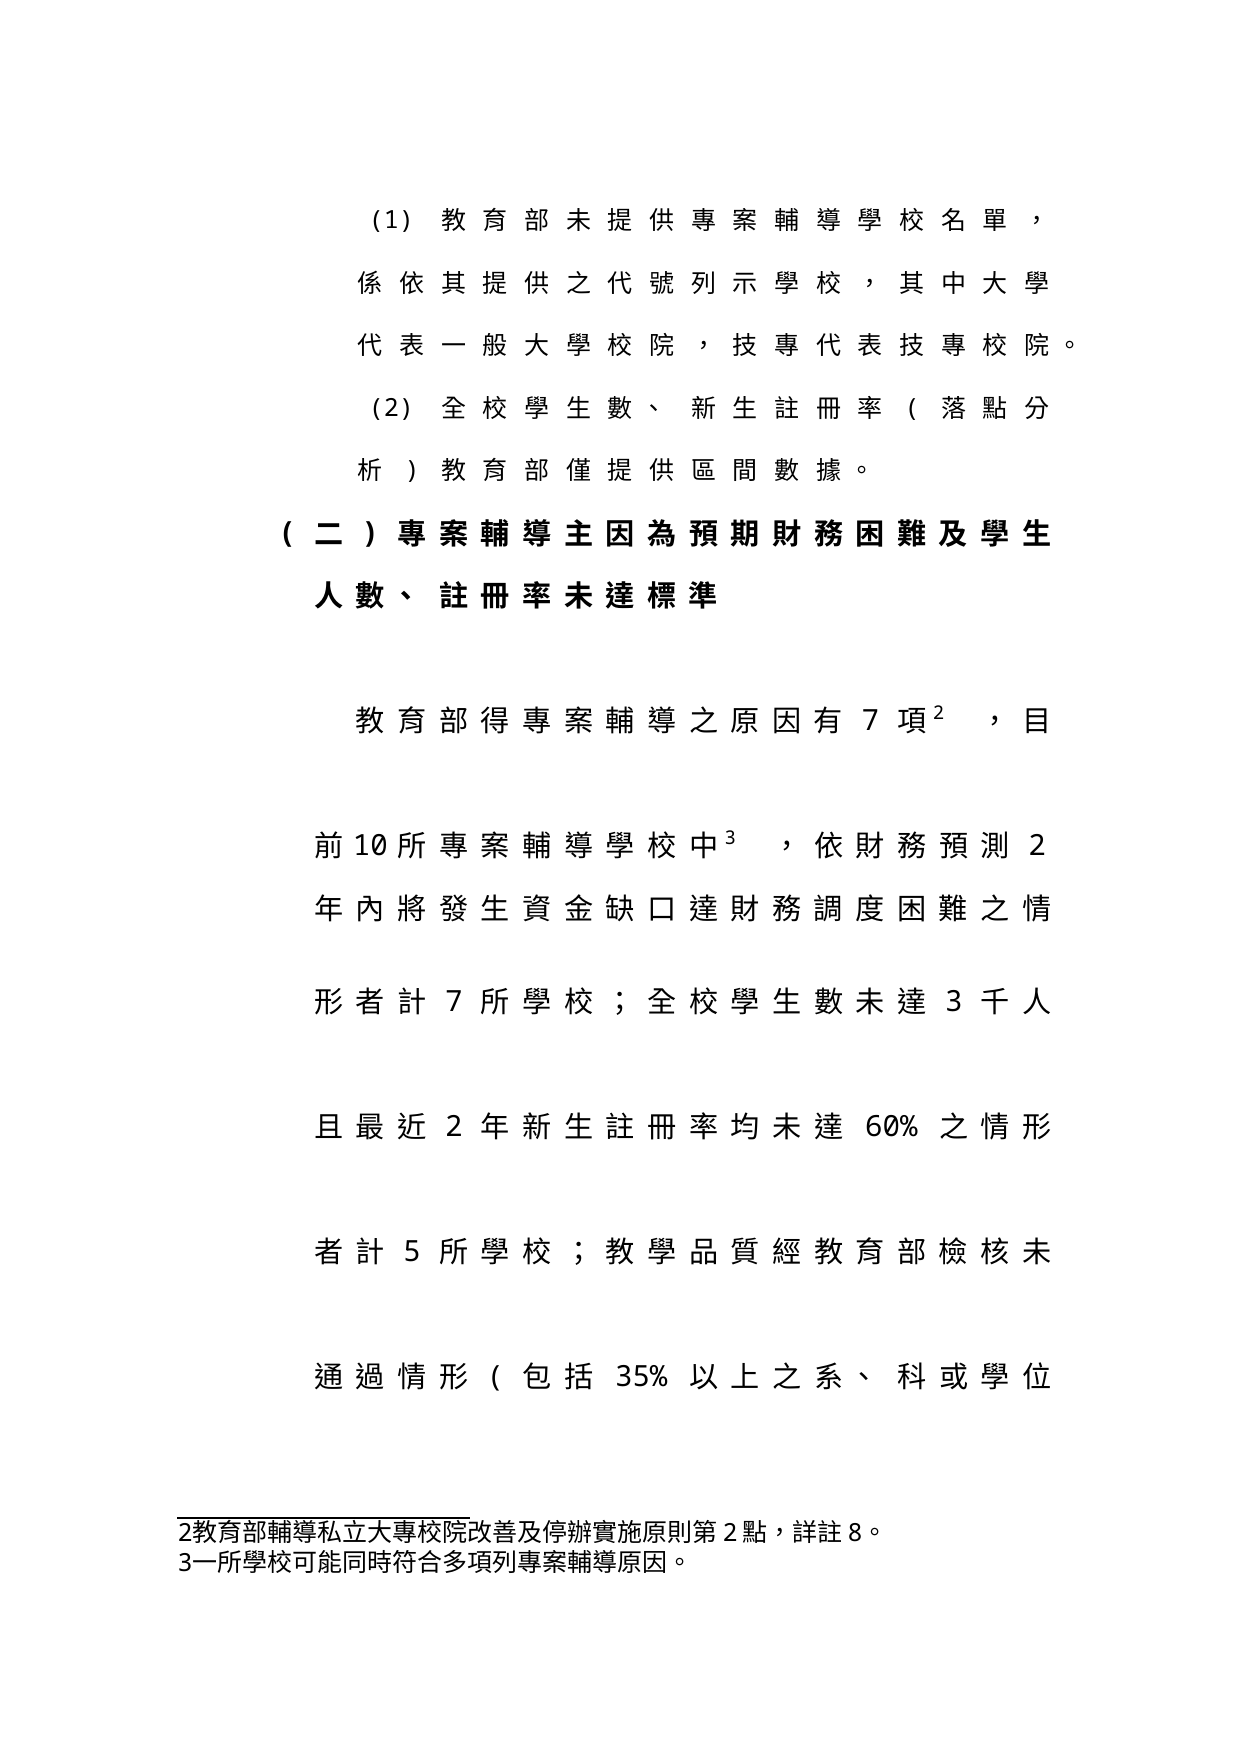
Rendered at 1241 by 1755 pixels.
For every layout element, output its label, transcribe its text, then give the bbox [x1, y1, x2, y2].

text (2)全校學生數、新生註冊率(落點分析)教育部僅提供區間數據。 [319, 365, 1058, 490]
text 一所學校可能同時符合多項列專案輔導原因。 [177, 1548, 1063, 1577]
text 教育部輔導私立大專校院改善及停辦實施原則第2點，詳註8。 [177, 1518, 1063, 1548]
text (二)專案輔導主因為預期財務困難及學生人數、註冊率未達標準 [242, 490, 1058, 615]
text (1)教育部未提供專案輔導學校名單，係依其提供之代號列示學校，其中大學代表一般大學校院，技專代表技專校院。 [319, 177, 1058, 365]
text 教育部得專案輔導之原因有7項，目前10所專案輔導學校中，依財務預測2年內將發生資金缺口達財務調度困難之情形者計7所學校；全校學生數未達3千人且最近2年新生註冊率均未達60%之情形者計5所學校；教學品質經教育部檢核未通過情形(包括35%以上之系、科或學位 [271, 615, 1058, 1427]
